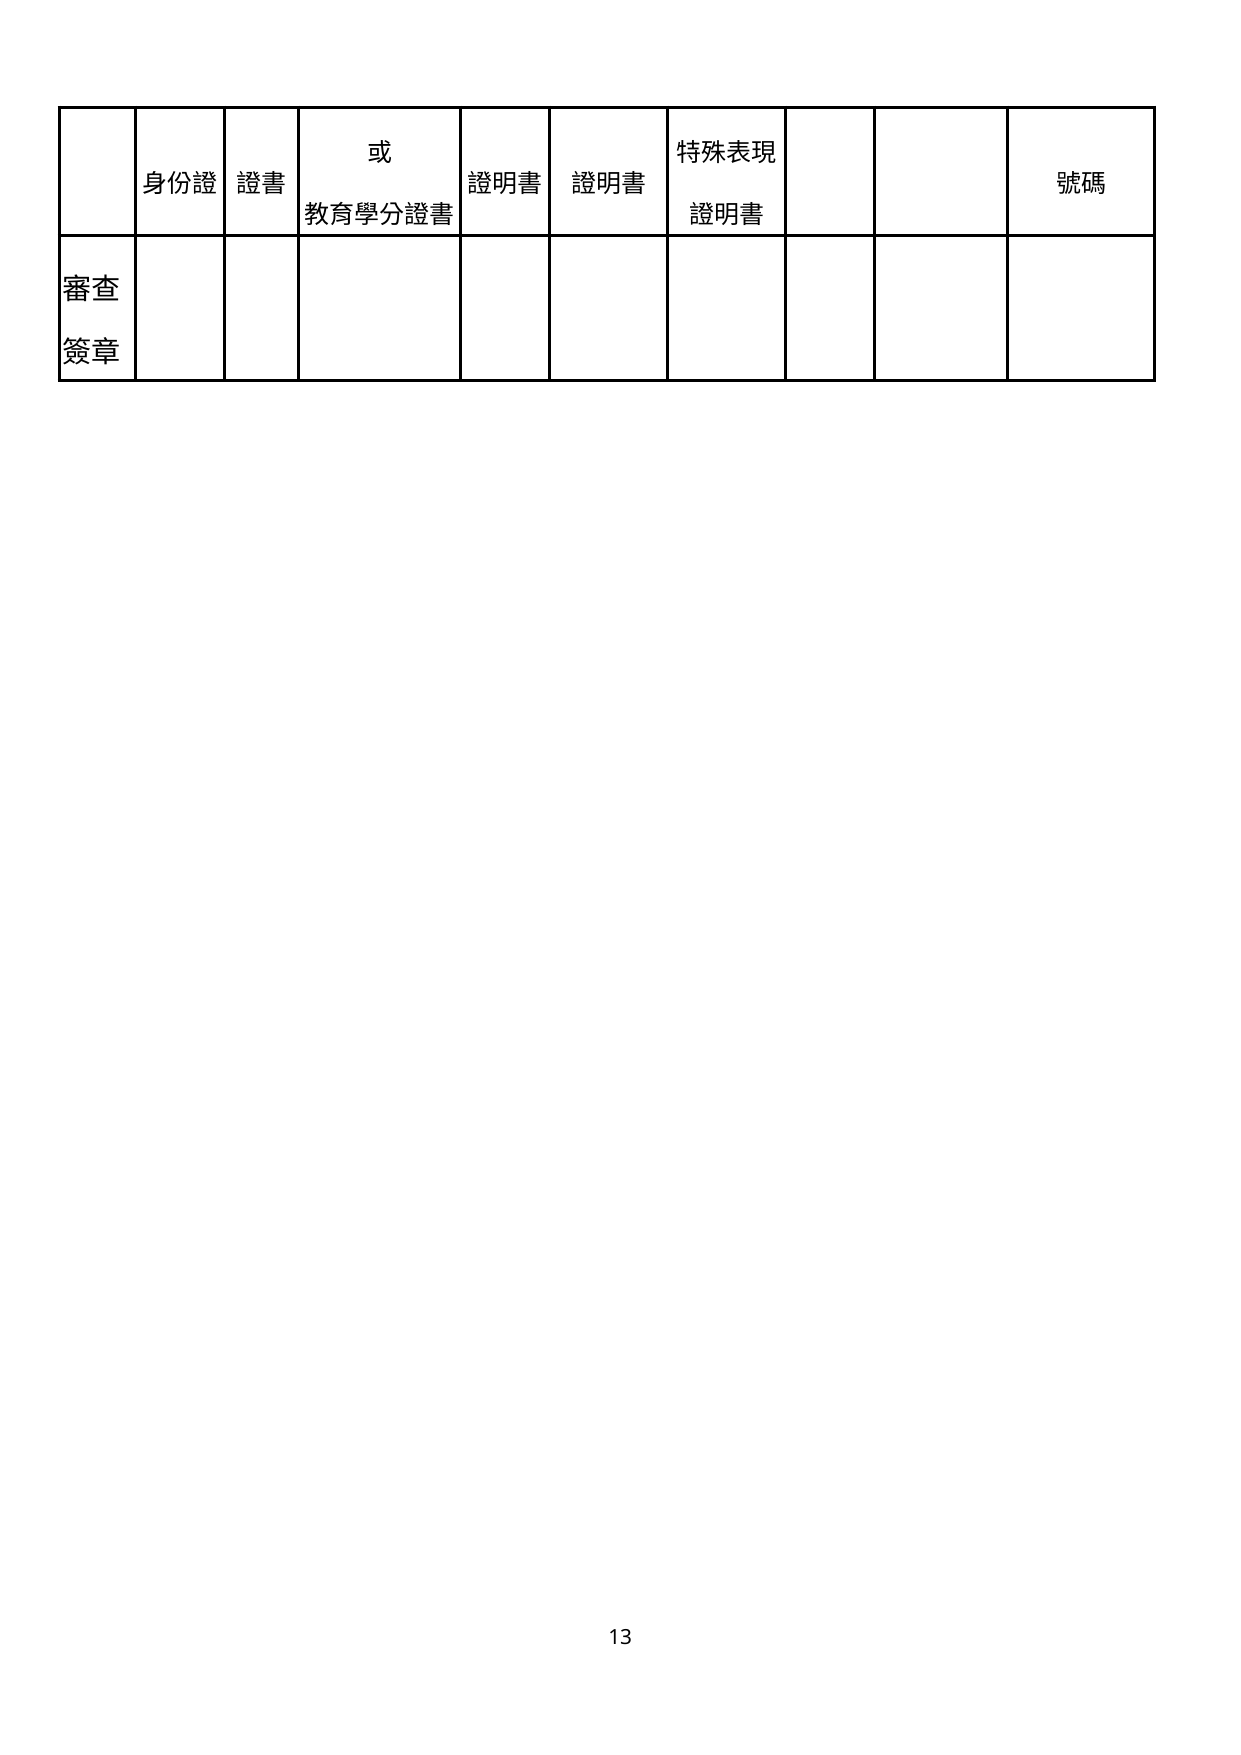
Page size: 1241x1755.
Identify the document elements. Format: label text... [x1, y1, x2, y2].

table_cell [137, 237, 223, 379]
table_cell [787, 237, 873, 379]
table_header [876, 109, 1006, 234]
table_header 證明書 [551, 109, 666, 234]
table_header 證書 [226, 109, 297, 234]
table_header 或 教育學分證書 [300, 109, 459, 234]
table_cell [226, 237, 297, 379]
table_header [61, 109, 134, 234]
table_cell [1009, 237, 1153, 379]
table_header 特殊表現 證明書 [669, 109, 784, 234]
table_cell 審查 簽章 [61, 237, 134, 379]
table_header [787, 109, 873, 234]
table_cell [551, 237, 666, 379]
table_cell [300, 237, 459, 379]
table_cell [669, 237, 784, 379]
table_header 號碼 [1009, 109, 1153, 234]
table_cell [462, 237, 548, 379]
table_cell [876, 237, 1006, 379]
table_header 身份證 [137, 109, 223, 234]
table_header 證明書 [462, 109, 548, 234]
